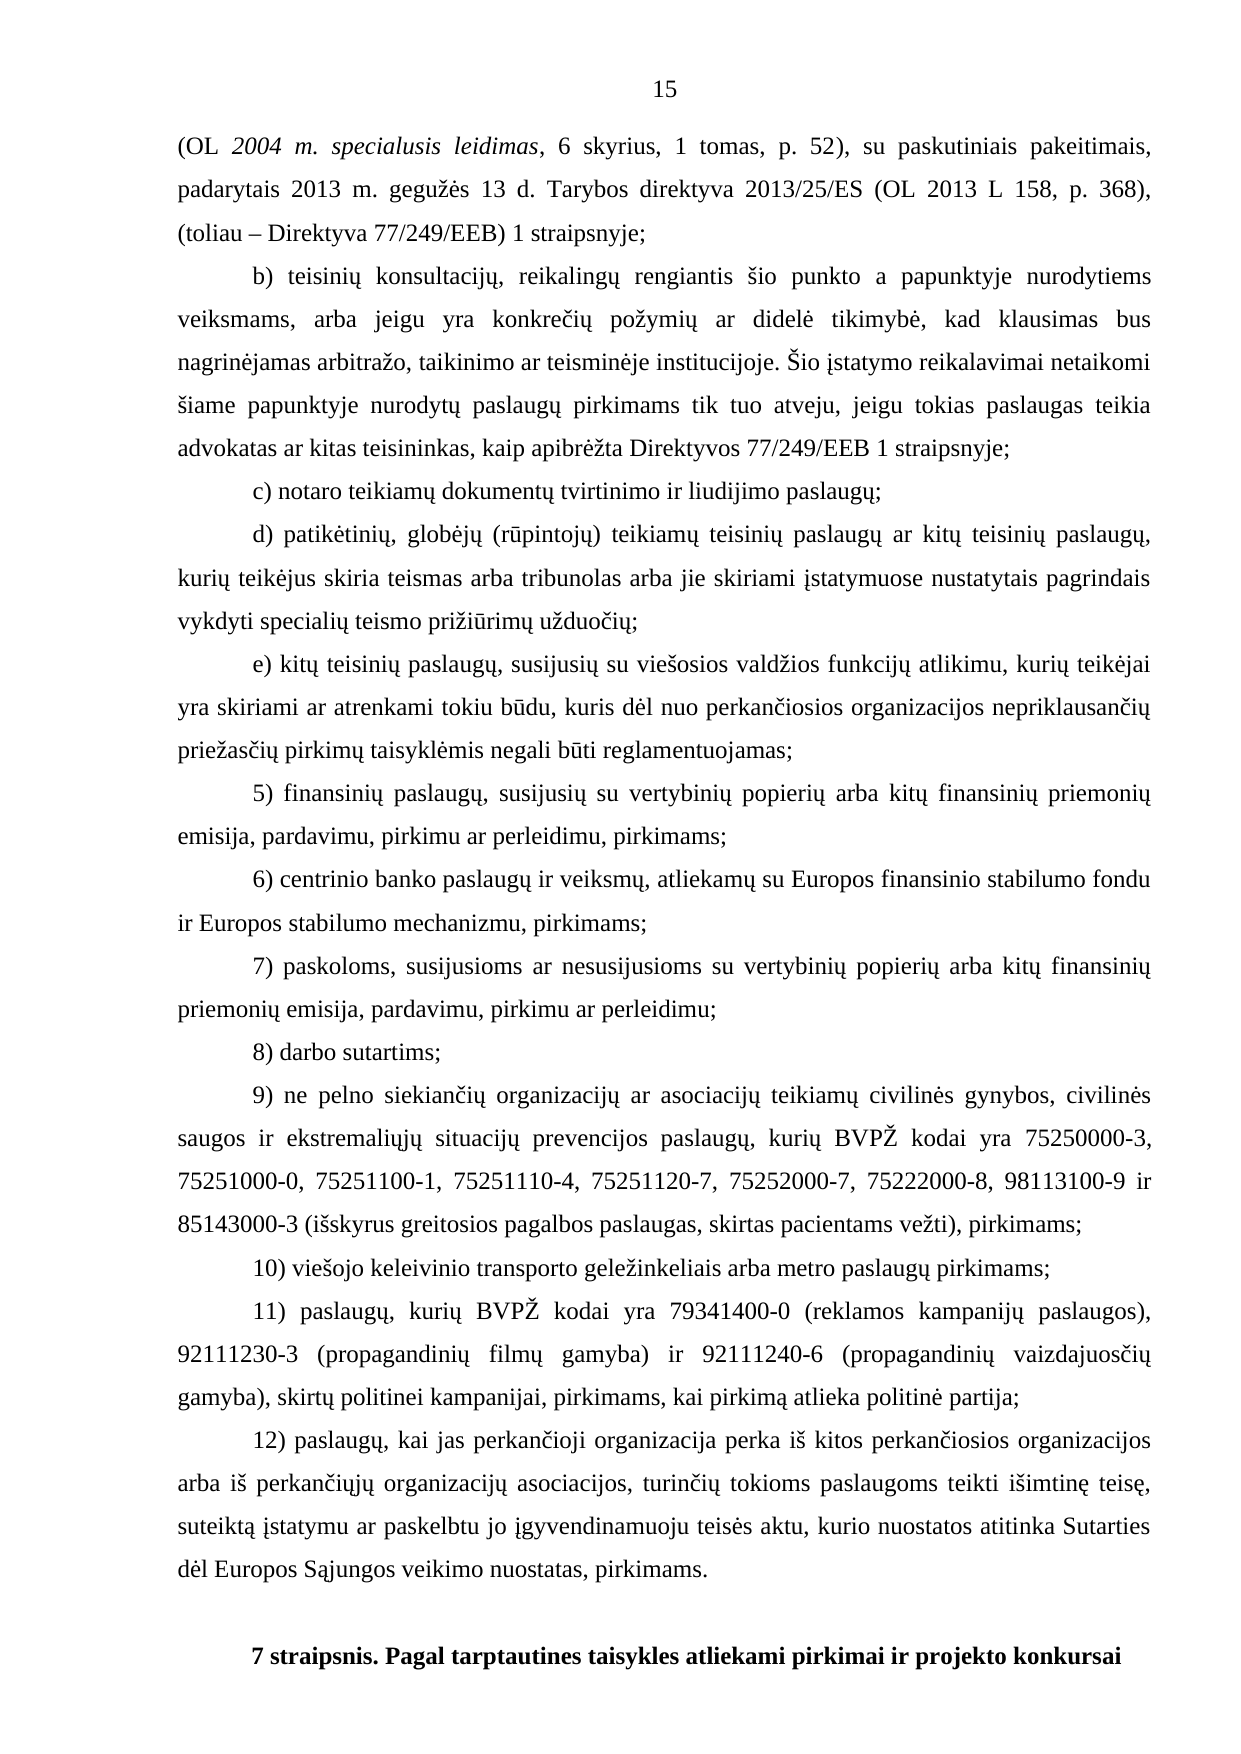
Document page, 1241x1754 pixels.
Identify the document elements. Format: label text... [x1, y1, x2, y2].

text d) patikėtinių, globėjų (rūpintojų) teikiamų teisinių paslaugų ar kitų teisinių paslaugų, kurių teikėjus skiria teismas arba tribunolas arba jie skiriami įstatymuose nustatytais pagrindais vykdyti specialių teismo prižiūrimų užduočių; [177, 519, 1152, 634]
text 8) darbo sutartims; [177, 1037, 1152, 1066]
text (OL 2004 m. specialusis leidimas, 6 skyrius, 1 tomas, p. 52), su paskutiniais pakeitimais, padarytais 2013 m. gegužės 13 d. Tarybos direktyva 2013/25/ES (OL 2013 L 158, p. 368), (toliau – Direktyva 77/249/EEB) 1 straipsnyje; [177, 131, 1152, 246]
text 7 straipsnis. Pagal tarptautines taisykles atliekami pirkimai ir projekto konkursai [251, 1641, 1152, 1669]
text 9) ne pelno siekiančių organizacijų ar asociacijų teikiamų civilinės gynybos, civilinės saugos ir ekstremaliųjų situacijų prevencijos paslaugų, kurių BVPŽ kodai yra 75250000-3, 75251000-0, 75251100-1, 75251110-4, 75251120-7, 75252000-7, 75222000-8, 98113100-9 ir 85143000-3 (išskyrus greitosios pagalbos paslaugas, skirtas pacientams vežti), pirkimams; [177, 1080, 1152, 1238]
text c) notaro teikiamų dokumentų tvirtinimo ir liudijimo paslaugų; [177, 476, 1152, 505]
text 12) paslaugų, kai jas perkančioji organizacija perka iš kitos perkančiosios organizacijos arba iš perkančiųjų organizacijų asociacijos, turinčių tokioms paslaugoms teikti išimtinę teisę, suteiktą įstatymu ar paskelbtu jo įgyvendinamuoju teisės aktu, kurio nuostatos atitinka Sutarties dėl Europos Sąjungos veikimo nuostatas, pirkimams. [177, 1425, 1152, 1583]
text 10) viešojo keleivinio transporto geležinkeliais arba metro paslaugų pirkimams; [177, 1253, 1152, 1281]
text 5) finansinių paslaugų, susijusių su vertybinių popierių arba kitų finansinių priemonių emisija, pardavimu, pirkimu ar perleidimu, pirkimams; [177, 778, 1152, 850]
text 11) paslaugų, kurių BVPŽ kodai yra 79341400-0 (reklamos kampanijų paslaugos), 92111230-3 (propagandinių filmų gamyba) ir 92111240-6 (propagandinių vaizdajuosčių gamyba), skirtų politinei kampanijai, pirkimams, kai pirkimą atlieka politinė partija; [177, 1296, 1152, 1411]
text b) teisinių konsultacijų, reikalingų rengiantis šio punkto a papunktyje nurodytiems veiksmams, arba jeigu yra konkrečių požymių ar didelė tikimybė, kad klausimas bus nagrinėjamas arbitražo, taikinimo ar teisminėje institucijoje. Šio įstatymo reikalavimai netaikomi šiame papunktyje nurodytų paslaugų pirkimams tik tuo atveju, jeigu tokias paslaugas teikia advokatas ar kitas teisininkas, kaip apibrėžta Direktyvos 77/249/EEB 1 straipsnyje; [177, 261, 1152, 462]
text 7) paskoloms, susijusioms ar nesusijusioms su vertybinių popierių arba kitų finansinių priemonių emisija, pardavimu, pirkimu ar perleidimu; [177, 951, 1152, 1023]
text 6) centrinio banko paslaugų ir veiksmų, atliekamų su Europos finansinio stabilumo fondu ir Europos stabilumo mechanizmu, pirkimams; [177, 864, 1152, 936]
text e) kitų teisinių paslaugų, susijusių su viešosios valdžios funkcijų atlikimu, kurių teikėjai yra skiriami ar atrenkami tokiu būdu, kuris dėl nuo perkančiosios organizacijos nepriklausančių priežasčių pirkimų taisyklėmis negali būti reglamentuojamas; [177, 649, 1152, 764]
